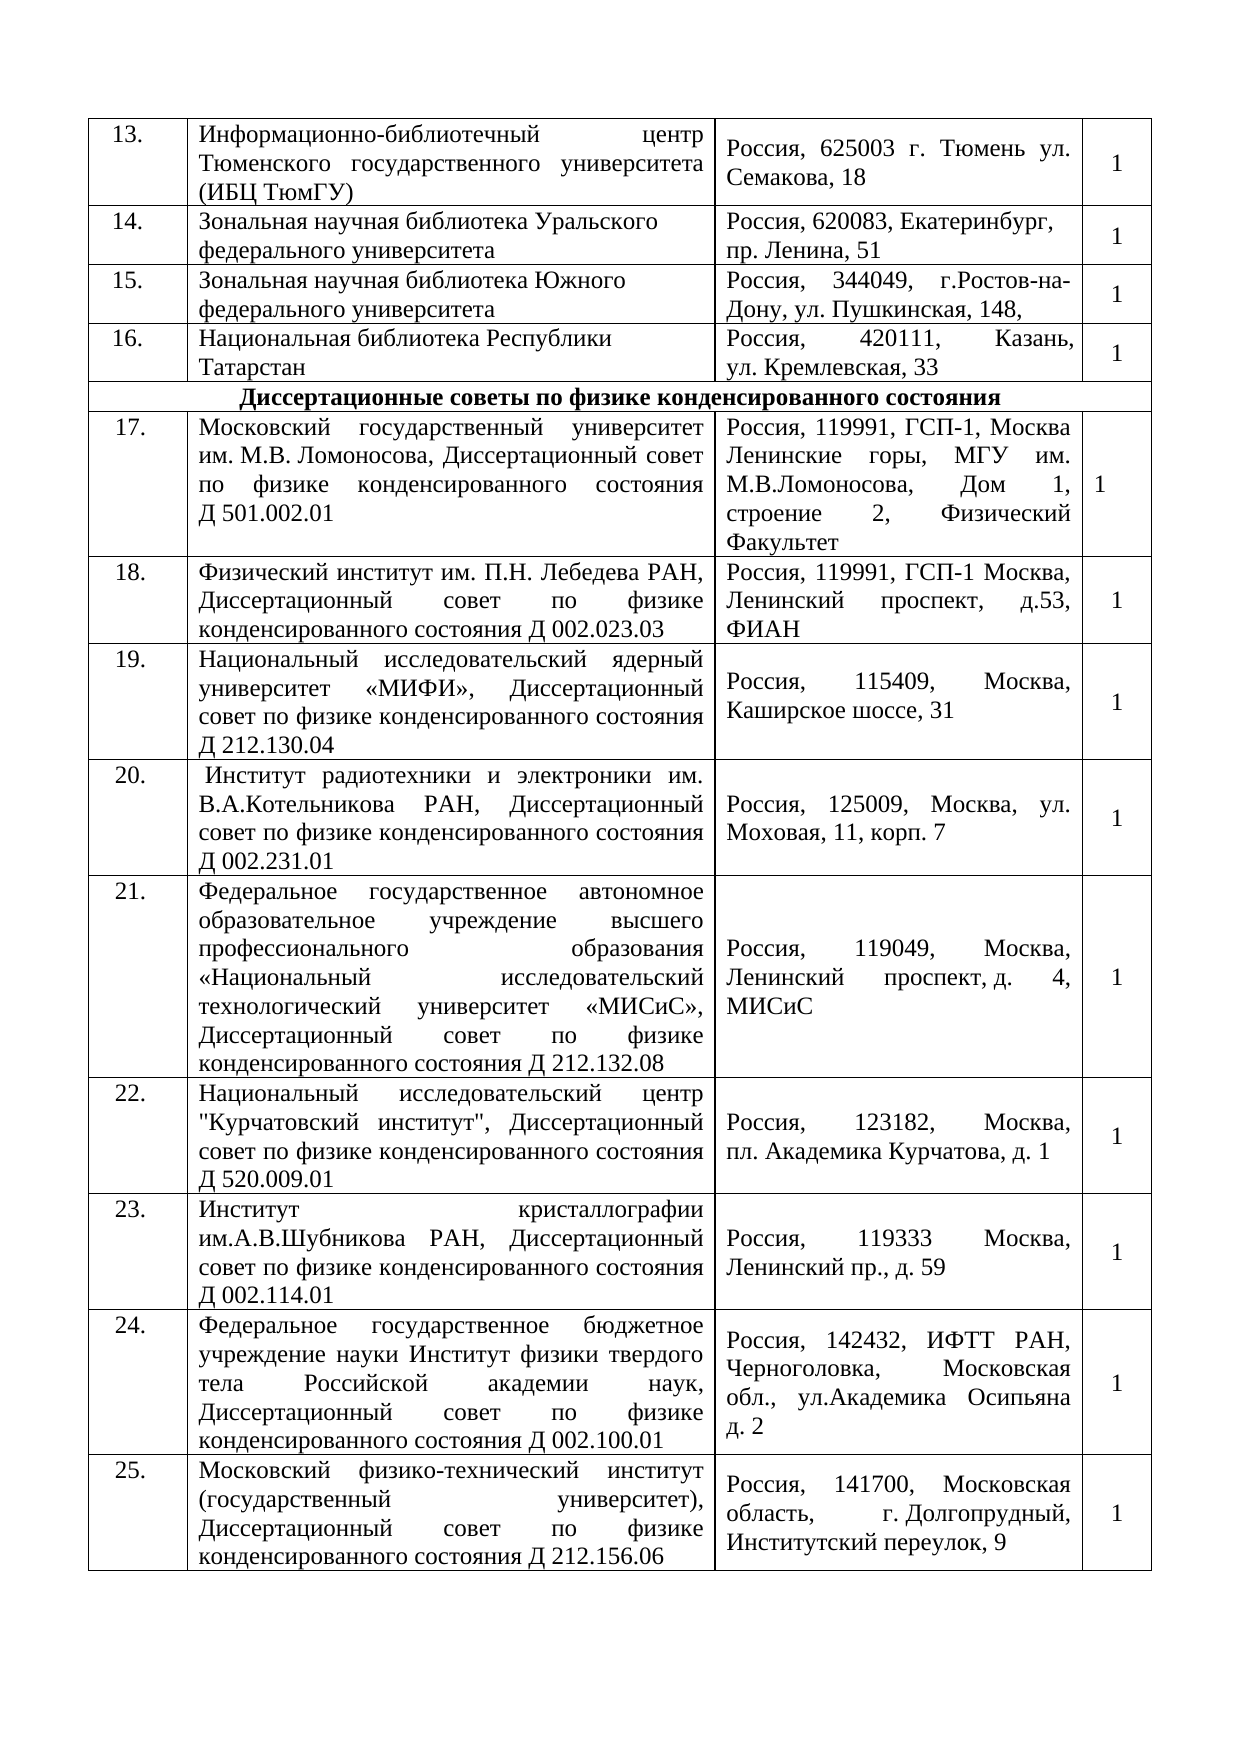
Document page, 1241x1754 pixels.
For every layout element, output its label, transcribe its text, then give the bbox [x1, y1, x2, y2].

table_cell [89, 265, 187, 322]
table_cell Россия, 141700, Московская область, г. Долгопрудный, Институтский переулок, 9 [716, 1455, 1082, 1570]
table_cell Россия, 620083, Екатеринбург, пр. Ленина, 51 [716, 206, 1082, 264]
table_cell Россия, 123182, Москва, пл. Академика Курчатова, д. 1 [716, 1078, 1082, 1193]
table_cell Федеральное государственное автономное образовательное учреждение высшего профессионального образования «Национальный исследовательский технологический университет «МИСиС», Диссертационный совет по физике конденсированного состояния Д 212.132.08 [188, 876, 714, 1077]
table_cell [89, 760, 187, 875]
table_cell Институт радиотехники и электроники им. В.А.Котельникова РАН, Диссертационный совет по физике конденсированного состояния Д 002.231.01 [188, 760, 714, 875]
table_cell [89, 557, 187, 643]
table_cell 1 [1083, 1455, 1151, 1570]
table_cell Россия, 119049, Москва, Ленинский проспект, д. 4, МИСиС [716, 876, 1082, 1077]
table_cell [89, 1310, 187, 1454]
table_cell 1 [1083, 412, 1151, 556]
table_cell Информационно-библиотечный центр Тюменского государственного университета (ИБЦ ТюмГУ) [188, 119, 714, 205]
table_cell 1 [1083, 557, 1151, 643]
table_cell Зональная научная библиотека Южного федерального университета [188, 265, 714, 322]
table_cell Московский государственный университет им. М.В. Ломоносова, Диссертационный совет по физике конденсированного состояния Д 501.002.01 [188, 412, 714, 556]
table_cell Национальная библиотека Республики Татарстан [696, 324, 714, 381]
table_cell Институт кристаллографии им.А.В.Шубникова РАН, Диссертационный совет по физике конденсированного состояния Д 002.114.01 [188, 1194, 714, 1309]
table_cell Национальный исследовательский центр "Курчатовский институт", Диссертационный совет по физике конденсированного состояния Д 520.009.01 [188, 1078, 714, 1193]
table_cell Физический институт им. П.Н. Лебедева РАН, Диссертационный совет по физике конденсированного состояния Д 002.023.03 [188, 557, 714, 643]
table_cell [89, 1455, 187, 1570]
table_cell Россия, 125009, Москва, ул. Моховая, 11, корп. 7 [716, 760, 1082, 875]
table_cell Россия, 119991, ГСП-1 Москва, Ленинский проспект, д.53, ФИАН [716, 557, 1082, 643]
table_cell Зональная научная библиотека Уральского федерального университета [188, 206, 714, 264]
table_cell [89, 644, 187, 759]
table_cell Россия, 344049, г.Ростов-на-Дону, ул. Пушкинская, 148, [716, 265, 1082, 322]
table_cell 1 [1083, 206, 1151, 264]
table_cell 1 [1083, 876, 1151, 1077]
table_cell [89, 324, 187, 381]
table_cell Россия, 142432, ИФТТ РАН, Черноголовка, Московская обл., ул.Академика Осипьяна д. 2 [716, 1310, 1082, 1454]
table_cell Россия, 119991, ГСП-1, Москва Ленинские горы, МГУ им. М.В.Ломоносова, Дом 1, строение 2, Физический Факультет [716, 412, 1082, 556]
table_cell 1 [1083, 1078, 1151, 1193]
table_cell 1 [1083, 1194, 1151, 1309]
table_cell Россия, 625003 г. Тюмень ул. Семакова, 18 [716, 119, 1082, 205]
table_cell Федеральное государственное бюджетное учреждение науки Институт физики твердого тела Российской академии наук, Диссертационный совет по физике конденсированного состояния Д 002.100.01 [188, 1310, 714, 1454]
table_cell 1 [1083, 1310, 1151, 1454]
table_cell 1 [1083, 265, 1151, 322]
table_cell Диссертационные советы по физике конденсированного состояния [89, 382, 1151, 411]
table_cell [89, 412, 187, 556]
table_cell 1 [1083, 324, 1151, 381]
table_cell 1 [1083, 760, 1151, 875]
table_cell Московский физико-технический институт (государственный университет), Диссертационный совет по физике конденсированного состояния Д 212.156.06 [188, 1455, 714, 1570]
table_cell Национальный исследовательский ядерный университет «МИФИ», Диссертационный совет по физике конденсированного состояния Д 212.130.04 [188, 644, 714, 759]
table_cell [89, 119, 187, 205]
table_cell [89, 1194, 187, 1309]
table_cell Россия, 119333 Москва, Ленинский пр., д. 59 [716, 1194, 1082, 1309]
table_cell 1 [1083, 644, 1151, 759]
table_cell 1 [1083, 119, 1151, 205]
table_cell [89, 206, 187, 264]
table_cell Россия, 115409, Москва, Каширское шоссе, 31 [716, 644, 1082, 759]
table_cell [89, 876, 187, 1077]
table_cell [89, 1078, 187, 1193]
